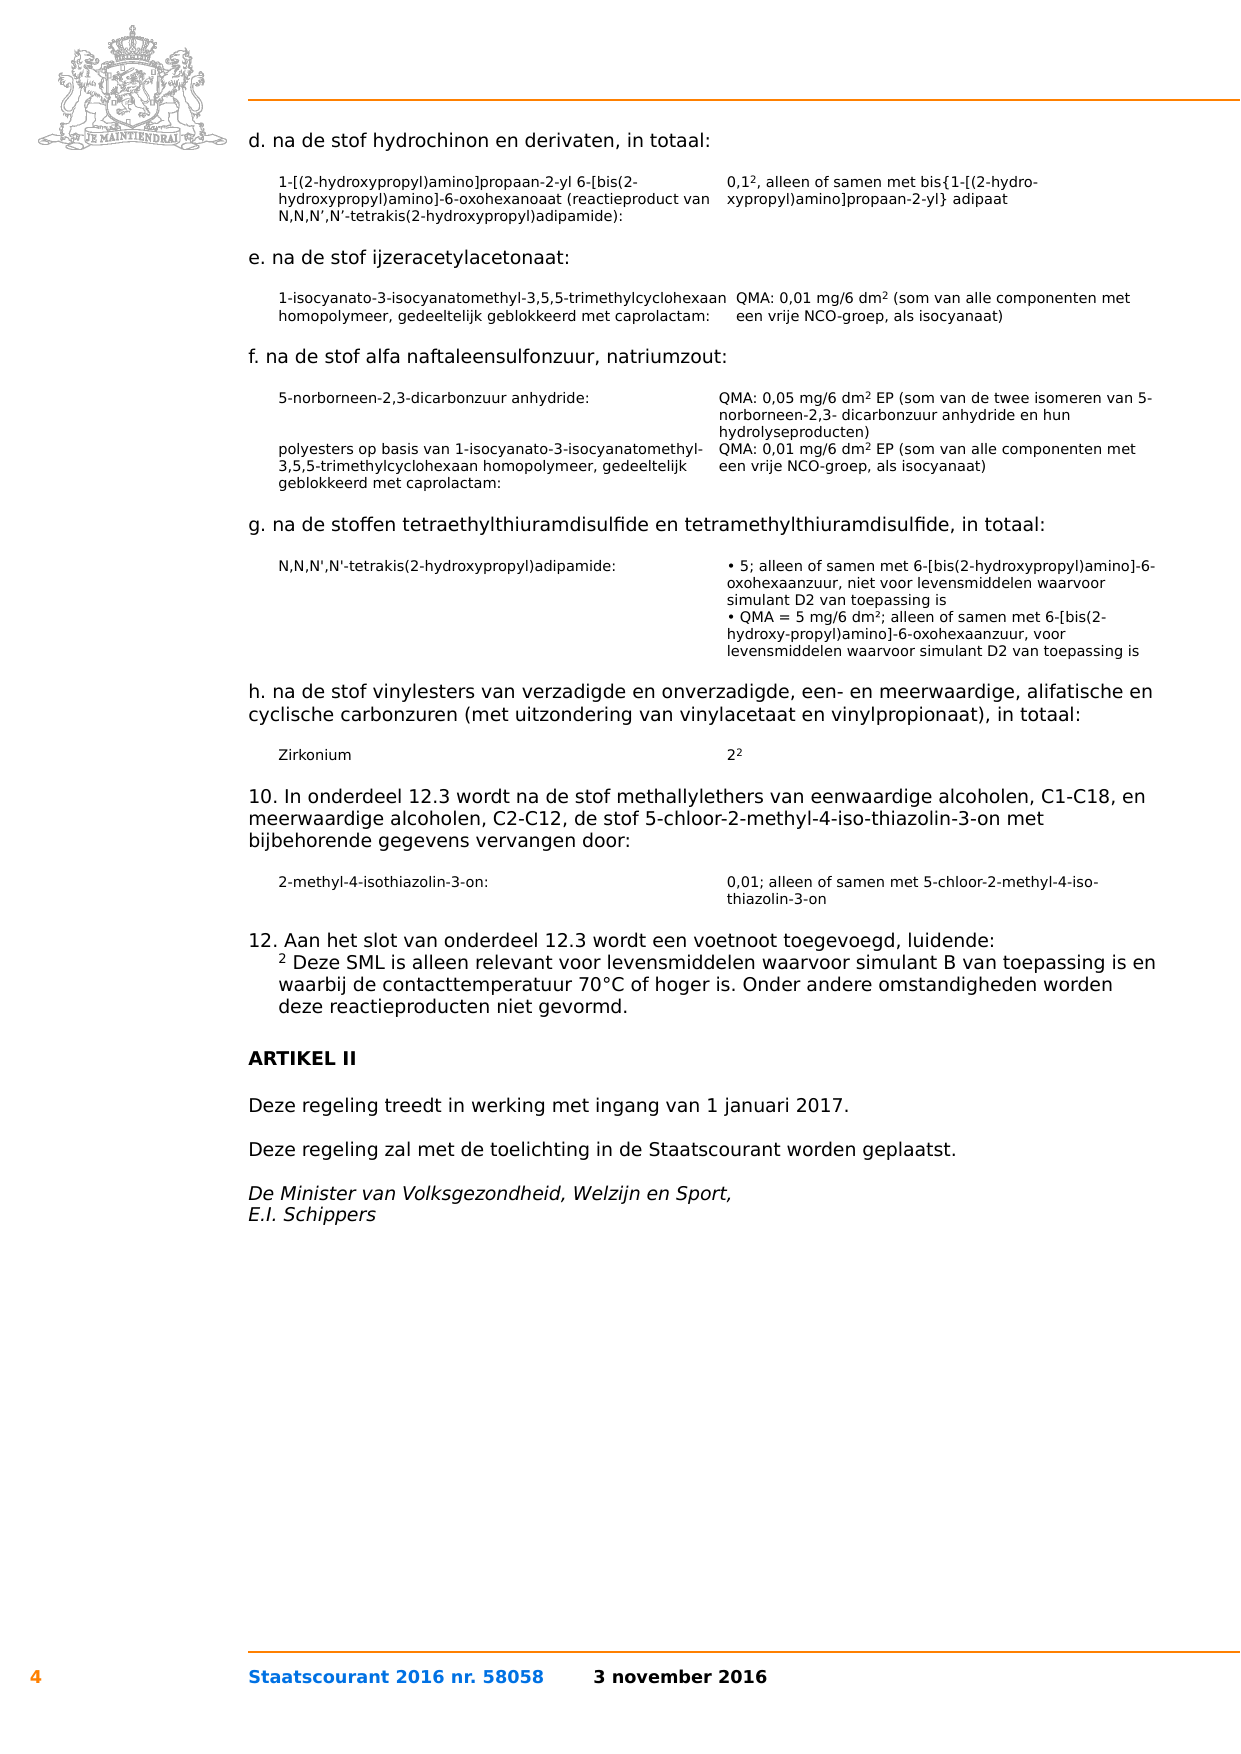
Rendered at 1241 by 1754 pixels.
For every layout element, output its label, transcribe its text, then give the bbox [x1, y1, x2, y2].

table_header QMA: 0,01 mg/6 dm2 (som van alle componenten met een vrije NCO-groep, als isocyanaat) [730, 290, 1163, 324]
text De Minister van Volksgezondheid, Welzijn en Sport, E.I. Schippers [248, 1182, 1163, 1226]
table_header Zirkonium [278, 747, 721, 764]
text g. na de stoffen tetraethylthiuramdisulfide en tetramethylthiuramdisulfide, in totaal: [248, 514, 1163, 536]
text 12. Aan het slot van onderdeel 12.3 wordt een voetnoot toegevoegd, luidende: [248, 930, 1163, 952]
text e. na de stof ijzeracetylacetonaat: [248, 247, 1163, 268]
text h. na de stof vinylesters van verzadigde en onverzadigde, een- en meerwaardige, alifatische en cyclische carbonzuren (met uitzondering van vinylacetaat en vinylpropionaat), in totaal: [248, 681, 1163, 725]
table_cell polyesters op basis van 1-isocyanato-3-isocyanatomethyl-3,5,5-trimethylcyclohexaan homopolymeer, gedeeltelijk geblokkeerd met caprolactam: [278, 441, 713, 492]
table_header 0,01; alleen of samen met 5-chloor-2-methyl-4-iso-thiazolin-3-on [721, 874, 1163, 908]
table_cell QMA: 0,01 mg/6 dm2 EP (som van alle componenten met een vrije NCO-groep, als isocyanaat) [713, 441, 1163, 492]
table_header • 5; alleen of samen met 6-[bis(2-hydroxypropyl)amino]-6-oxohexaanzuur, niet voor levensmiddelen waarvoor simulant D2 van toepassing is [721, 558, 1163, 609]
table_header 1-[(2-hydroxypropyl)amino]propaan-2-yl 6-[bis(2-hydroxypropyl)amino]-6-oxohexanoaat (reactieproduct van N,N,N’,N’-tetrakis(2-hydroxypropyl)adipamide): [278, 174, 721, 225]
table_header 22 [721, 747, 1163, 764]
table_header QMA: 0,05 mg/6 dm2 EP (som van de twee isomeren van 5-norborneen-2,3- dicarbonzuur anhydride en hun hydrolyseproducten) [713, 390, 1163, 441]
table_header 5-norborneen-2,3-dicarbonzuur anhydride: [278, 390, 713, 441]
text Deze regeling zal met de toelichting in de Staatscourant worden geplaatst. [248, 1138, 1163, 1161]
text Deze regeling treedt in werking met ingang van 1 januari 2017. [248, 1095, 1163, 1117]
table_cell • QMA = 5 mg/6 dm²; alleen of samen met 6-[bis(2-hydroxy-propyl)amino]-6-oxohexaanzuur, voor levensmiddelen waarvoor simulant D2 van toepassing is [721, 609, 1163, 659]
text 2 Deze SML is alleen relevant voor levensmiddelen waarvoor simulant B van toepassing is en waarbij de contacttemperatuur 70°C of hoger is. Onder andere omstandigheden worden deze reactieproducten niet gevormd. [278, 952, 1163, 1018]
table_cell [278, 609, 721, 659]
table_header 1-isocyanato-3-isocyanatomethyl-3,5,5-trimethylcyclohexaan homopolymeer, gedeeltelijk geblokkeerd met caprolactam: [278, 290, 730, 324]
picture [38, 25, 227, 150]
subtitle ARTIKEL II [248, 1048, 1163, 1070]
table_header N,N,N',N'-tetrakis(2-hydroxypropyl)adipamide: [278, 558, 721, 609]
text f. na de stof alfa naftaleensulfonzuur, natriumzout: [248, 346, 1163, 368]
text 10. In onderdeel 12.3 wordt na de stof methallylethers van eenwaardige alcoholen, C1-C18, en meerwaardige alcoholen, C2-C12, de stof 5-chloor-2-methyl-4-iso-thiazolin-3-on met bijbehorende gegevens vervangen door: [248, 786, 1163, 852]
table_header 2-methyl-4-isothiazolin-3-on: [278, 874, 721, 908]
text d. na de stof hydrochinon en derivaten, in totaal: [248, 130, 1163, 152]
table_header 0,12, alleen of samen met bis{1-[(2-hydro-xypropyl)amino]propaan-2-yl} adipaat [721, 174, 1163, 225]
